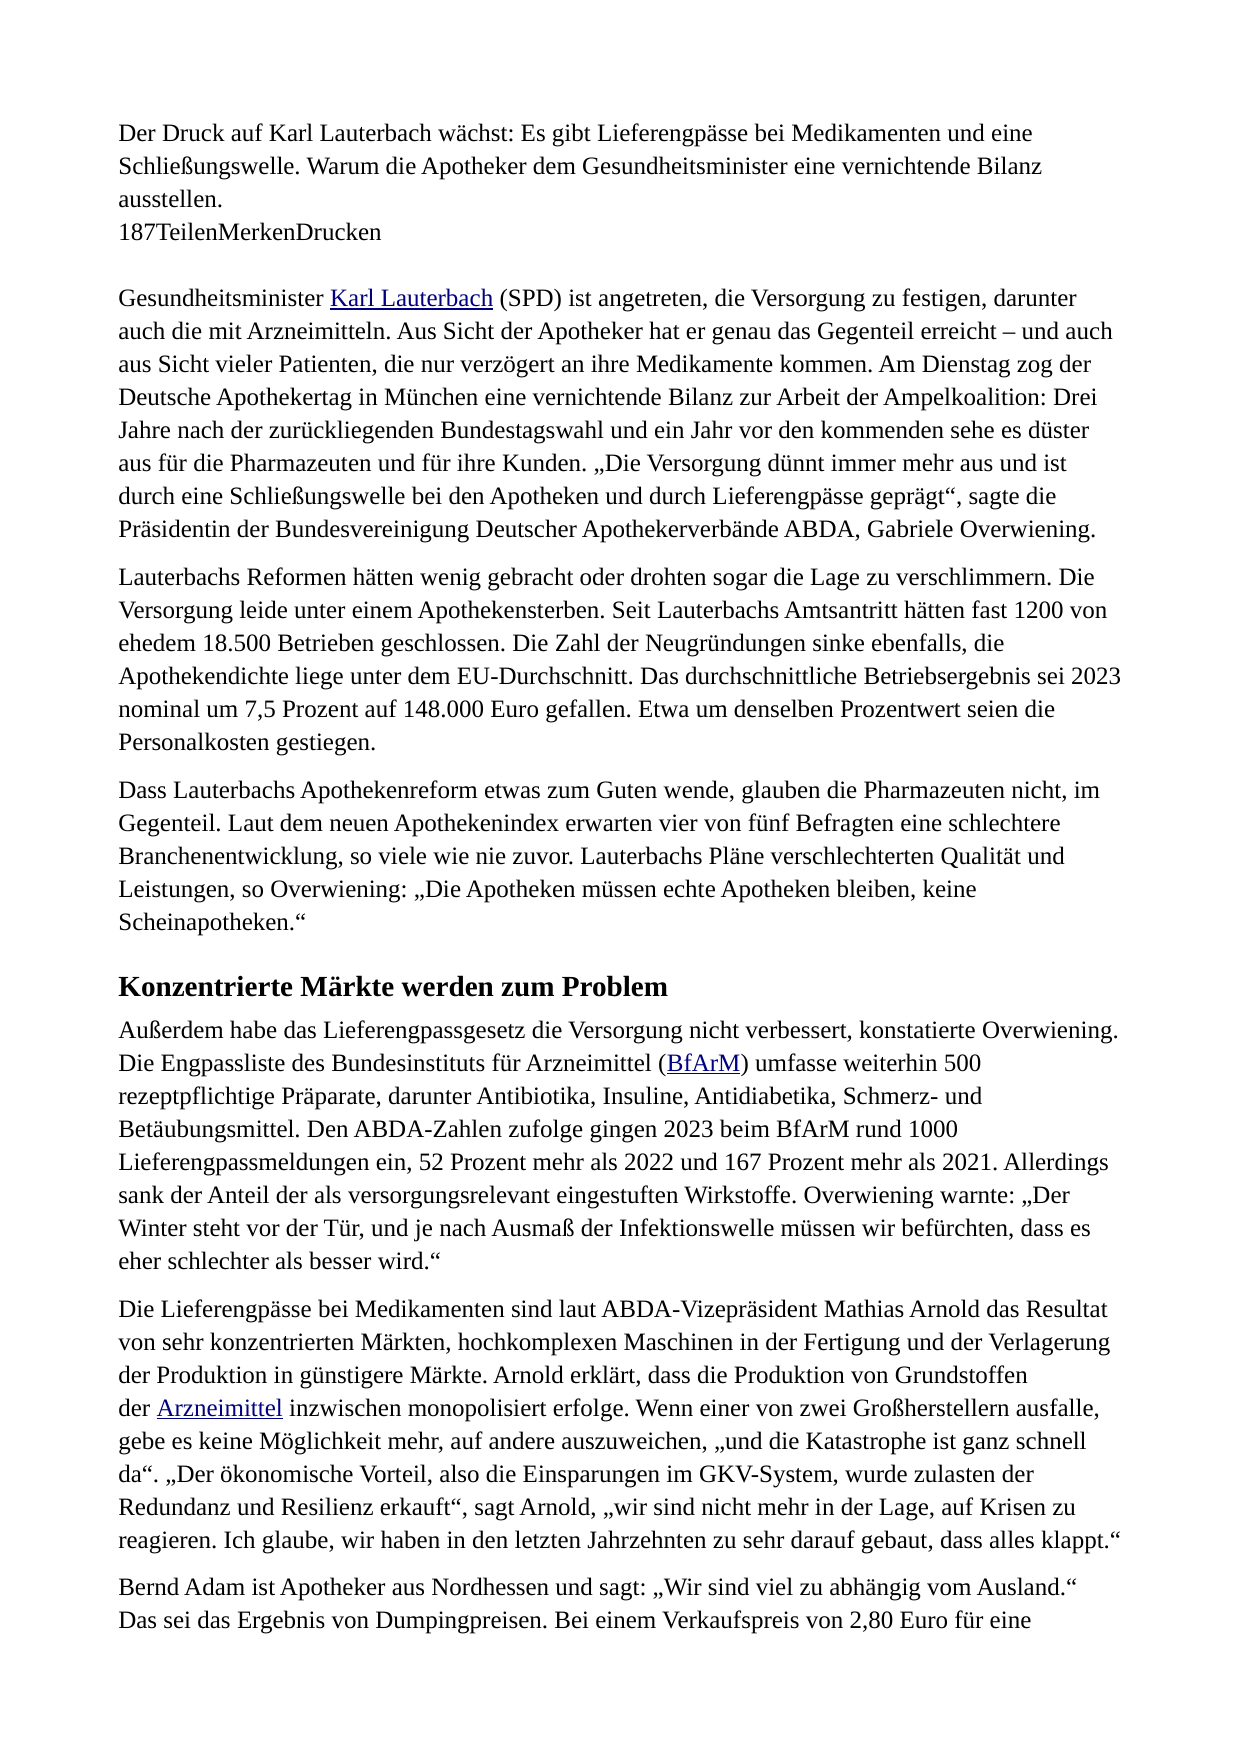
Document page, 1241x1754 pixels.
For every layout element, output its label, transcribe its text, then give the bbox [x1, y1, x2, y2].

text Dass Lauterbachs Apothekenreform etwas zum Guten wende, glauben die Pharmazeuten nicht, im Gegenteil. Laut dem neuen Apothekenindex erwarten vier von fünf Befragten eine schlechtere Branchenentwicklung, so viele wie nie zuvor. Lauterbachs Pläne verschlechterten Qualität und Leistungen, so Overwiening: „Die Apotheken müssen echte Apotheken bleiben, keine Scheinapotheken.“ [118, 775, 1122, 936]
text 187TeilenMerkenDrucken [118, 217, 1122, 246]
text Bernd Adam ist Apotheker aus Nordhessen und sagt: „Wir sind viel zu abhängig vom Ausland.“ Das sei das Ergebnis von Dumpingpreisen. Bei einem Verkaufspreis von 2,80 Euro für eine [118, 1572, 1122, 1634]
subtitle Konzentrierte Märkte werden zum Problem [118, 969, 1122, 1002]
text Außerdem habe das Lieferengpassgesetz die Versorgung nicht verbessert, konstatierte Overwiening. Die Engpassliste des Bundesinstituts für Arzneimittel (BfArM) umfasse weiterhin 500 rezeptpflichtige Präparate, darunter Antibiotika, Insuline, Antidiabetika, Schmerz- und Betäubungsmittel. Den ABDA-Zahlen zufolge gingen 2023 beim BfArM rund 1000 Lieferengpassmeldungen ein, 52 Prozent mehr als 2022 und 167 Prozent mehr als 2021. Allerdings sank der Anteil der als versorgungsrelevant eingestuften Wirkstoffe. Overwiening warnte: „Der Winter steht vor der Tür, und je nach Ausmaß der Infektionswelle müssen wir befürchten, dass es eher schlechter als besser wird.“ [118, 1015, 1122, 1275]
text Lauterbachs Reformen hätten wenig gebracht oder drohten sogar die Lage zu verschlimmern. Die Versorgung leide unter einem Apothekensterben. Seit Lauterbachs Amtsantritt hätten fast 1200 von ehedem 18.500 Betrieben geschlossen. Die Zahl der Neugründungen sinke ebenfalls, die Apothekendichte liege unter dem EU-Durchschnitt. Das durchschnittliche Betriebsergebnis sei 2023 nominal um 7,5 Prozent auf 148.000 Euro gefallen. Etwa um denselben Prozentwert seien die Personalkosten gestiegen. [118, 562, 1122, 756]
text Gesundheitsminister Karl Lauterbach (SPD) ist angetreten, die Versorgung zu festigen, darunter auch die mit Arzneimitteln. Aus Sicht der Apotheker hat er genau das Gegenteil erreicht – und auch aus Sicht vieler Patienten, die nur verzögert an ihre Medikamente kommen. Am Dienstag zog der Deutsche Apothekertag in München eine vernichtende Bilanz zur Arbeit der Ampelkoalition: Drei Jahre nach der zurückliegenden Bundestagswahl und ein Jahr vor den kommenden sehe es düster aus für die Pharmazeuten und für ihre Kunden. „Die Versorgung dünnt immer mehr aus und ist durch eine Schließungswelle bei den Apotheken und durch Lieferengpässe geprägt“, sagte die Präsidentin der Bundesvereinigung Deutscher Apothekerverbände ABDA, Ga­briele Overwiening. [118, 283, 1122, 543]
text Die Lieferengpässe bei Medikamenten sind laut ABDA-Vizepräsident Mathias Arnold das Resultat von sehr konzen­trierten Märkten, hochkomplexen Maschinen in der Fertigung und der Verlagerung der Produktion in günstigere Märkte. Arnold erklärt, dass die Produktion von Grundstoffen der Arzneimittel inzwischen monopolisiert erfolge. Wenn einer von zwei Großherstellern ausfalle, gebe es keine Möglichkeit mehr, auf andere auszuweichen, „und die Katastrophe ist ganz schnell da“. „Der ökonomische Vorteil, also die Einsparungen im GKV-System, wurde zulasten der Redundanz und Resilienz erkauft“, sagt Arnold, „wir sind nicht mehr in der Lage, auf Krisen zu reagieren. Ich glaube, wir haben in den letzten Jahrzehnten zu sehr darauf gebaut, dass alles klappt.“ [118, 1294, 1122, 1554]
text Der Druck auf Karl Lauterbach wächst: Es gibt Lieferengpässe bei Medikamenten und eine Schließungswelle. Warum die Apotheker dem Gesundheitsminister eine vernichtende Bilanz ausstellen. [118, 118, 1122, 213]
